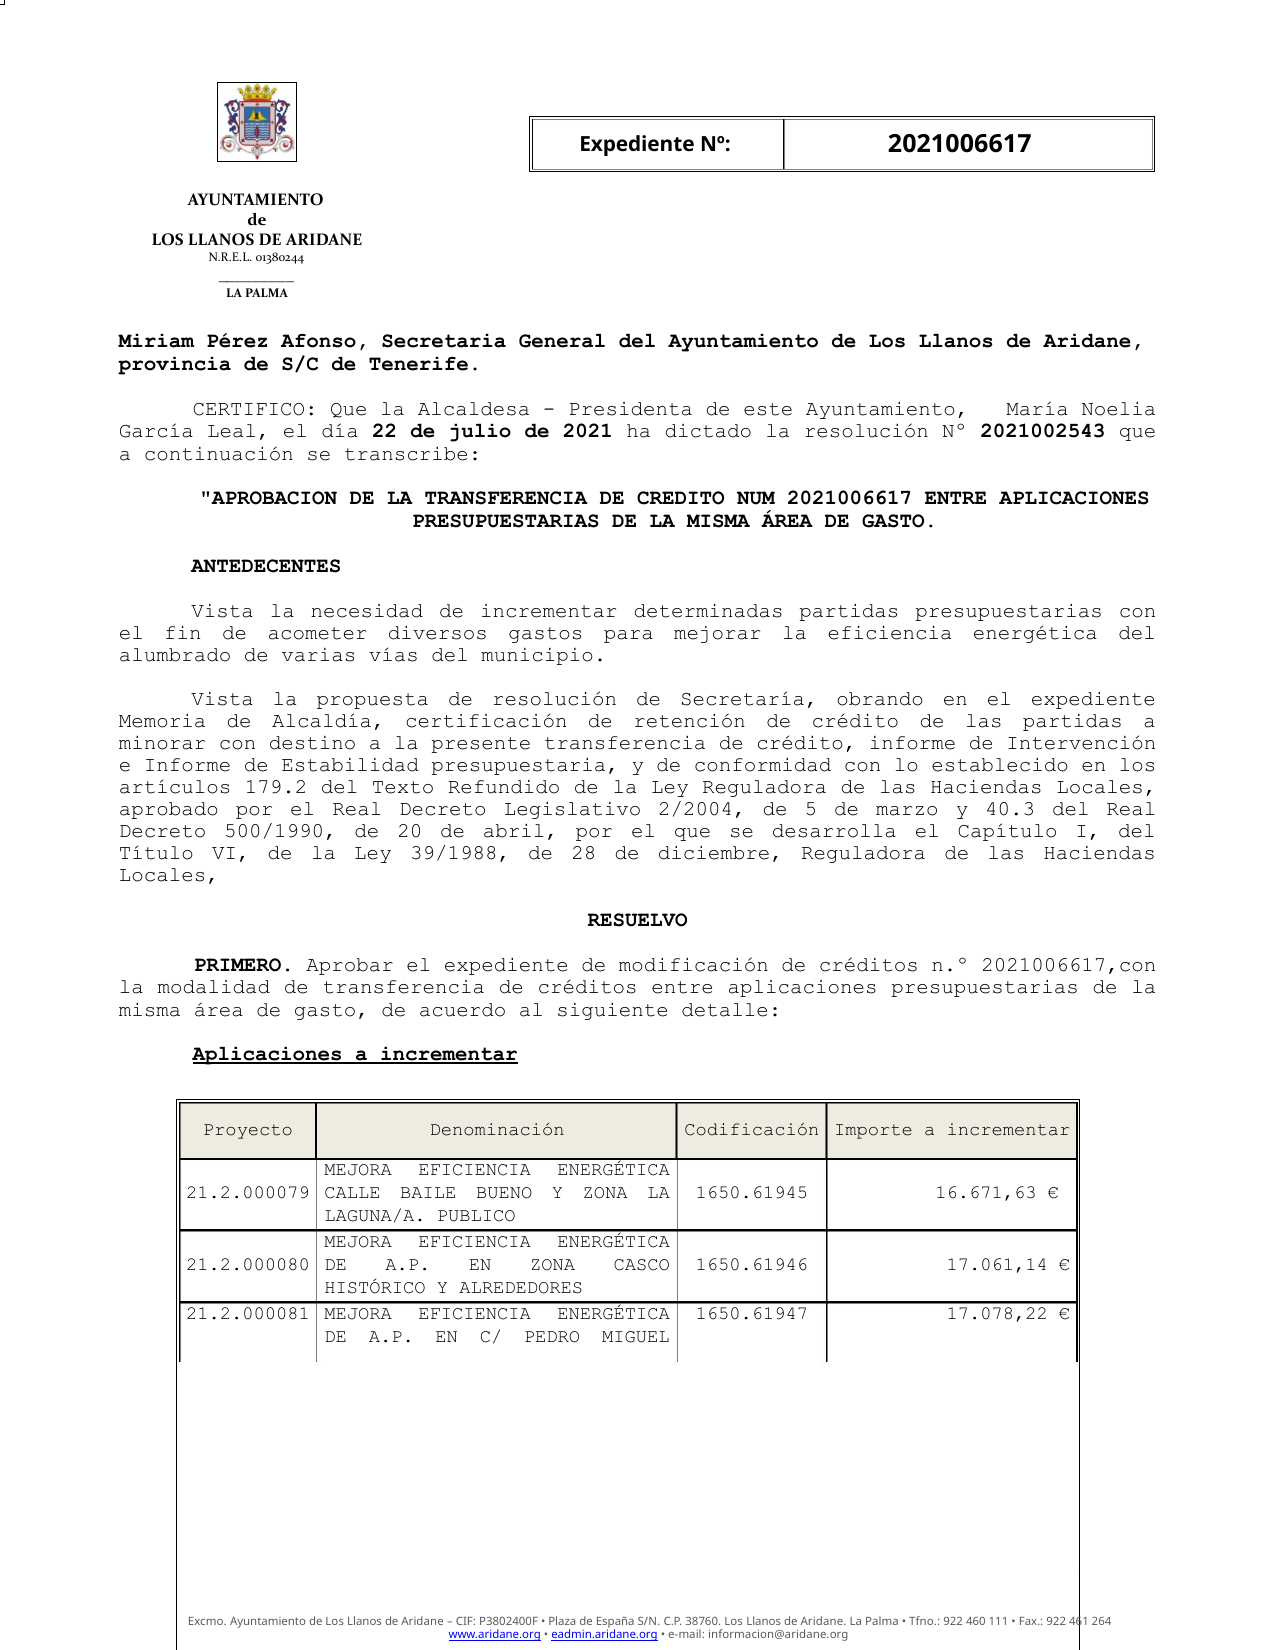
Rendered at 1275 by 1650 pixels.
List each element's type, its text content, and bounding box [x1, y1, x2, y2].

text Vista la necesidad de incrementar determinadas partidas presupuestarias con [191, 598, 1181, 622]
text LAGUNA/A. PUBLICO [324, 1205, 540, 1226]
text ________ [226, 267, 317, 284]
text Decreto 500/1990, de 20 de abril, por el que se desarrolla el Capítulo I, del [118, 820, 1181, 842]
text provincia de S/C de Tenerife. [118, 352, 1168, 375]
text www.aridane.org • eadmin.aridane.org • e-mail: informacion@aridane.org [448, 1628, 1112, 1642]
text ZONA [530, 1253, 600, 1275]
text alumbrado de varias vías del municipio. [118, 644, 1181, 666]
text Codificación Importe a incrementar [684, 1118, 1095, 1139]
text EN [469, 1253, 516, 1275]
picture [218, 83, 296, 161]
text 17.078,22 € [946, 1302, 1095, 1324]
text el fin de acometer diversos gastos para mejorar la eficiencia energética del [118, 622, 1181, 644]
text LA PALMA [226, 287, 317, 300]
text LOS LLANOS DE ARIDANE [151, 232, 387, 249]
text aprobado por el Real Decreto Legislativo 2/2004, de 5 de marzo y 40.3 del Real [118, 797, 1181, 820]
text MEJORA EFICIENCIA ENERGÉTICA [324, 1231, 694, 1252]
picture [177, 1100, 1079, 1650]
text Miriam Pérez Afonso, Secretaria General del Ayuntamiento de Los Llanos de Aridane, [118, 328, 1168, 352]
text Denominación [429, 1118, 589, 1139]
text CERTIFICO: Que la Alcaldesa - Presidenta de este Ayuntamiento, María Noelia [192, 396, 1181, 420]
text N.R.E.L. 01380244 [208, 252, 327, 264]
text _ [219, 267, 226, 281]
text DE A.P. EN C/ PEDRO MIGUEL [324, 1325, 833, 1347]
text 2 [186, 1253, 197, 1275]
text " [199, 486, 212, 509]
text A.P. [385, 1253, 455, 1275]
text a continuación se transcribe: [118, 442, 1181, 465]
text HISTÓRICO Y ALREDEDORES [324, 1277, 608, 1298]
text PRIMERO. Aprobar el expediente de modificación de créditos n.º 2021006617,con [193, 952, 1181, 976]
text de [247, 212, 387, 228]
text 17.061,14 € [946, 1253, 1095, 1275]
text e Informe de Estabilidad presupuestaria, y de conformidad con lo establecido en los [118, 754, 1181, 776]
text 1.2.000080 DE [197, 1253, 372, 1275]
text Vista la propuesta de resolución de Secretaría, obrando en el expediente [191, 686, 1181, 710]
text AYUNTAMIENTO [188, 192, 387, 208]
text minorar con destino a la presente transferencia de crédito, informe de Intervención [118, 732, 1181, 754]
text artículos 179.2 del Texto Refundido de la Ley Reguladora de las Haciendas Locales, [118, 776, 1181, 797]
text Locales, [118, 863, 1181, 886]
text ANTEDECENTES [191, 553, 366, 577]
text Título VI, de la Ley 39/1988, de 28 de diciembre, Reguladora de las Haciendas [118, 842, 1181, 863]
text Expediente Nº: [579, 131, 761, 156]
text 21.2.000081 MEJORA EFICIENCIA ENERGÉTICA 1650.61947 [186, 1302, 833, 1324]
text PRESUPUESTARIAS DE LA MISMA ÁREA DE GASTO. [412, 508, 962, 532]
text CASCO 1650.61946 [613, 1253, 833, 1275]
text APROBACION DE LA TRANSFERENCIA DE CREDITO NUM 2021006617 ENTRE APLICACIONES [212, 486, 1174, 509]
text Aplicaciones a incrementar [192, 1041, 542, 1065]
text misma área de gasto, de acuerdo al siguiente detalle: [118, 998, 1181, 1021]
text MEJORA EFICIENCIA ENERGÉTICA [324, 1159, 694, 1180]
text García Leal, el día 22 de julio de 2021 ha dictado la resolución Nº 2021002543 que [118, 420, 1181, 442]
text la modalidad de transferencia de créditos entre aplicaciones presupuestarias de la [118, 976, 1181, 998]
text 2021006617 [888, 128, 1072, 159]
text Excmo. Ayuntamiento de Los Llanos de Aridane – CIF: P3802400F • Plaza de España S/N. C.P. 38760. Los Llanos de Aridane. La Palma • Tfno.: 922 460 111 • Fax.: 922 461 264 [188, 1614, 1112, 1628]
text _ [317, 267, 327, 284]
text RESUELVO [587, 907, 712, 931]
text 21.2.000079 CALLE BAILE BUENO Y ZONA LA 1650.61945 [186, 1182, 833, 1203]
text Memoria de Alcaldía, certificación de retención de crédito de las partidas a [118, 710, 1181, 732]
picture [530, 117, 1154, 171]
text Proyecto [203, 1118, 318, 1139]
text 16.671,63 € [935, 1182, 1084, 1203]
